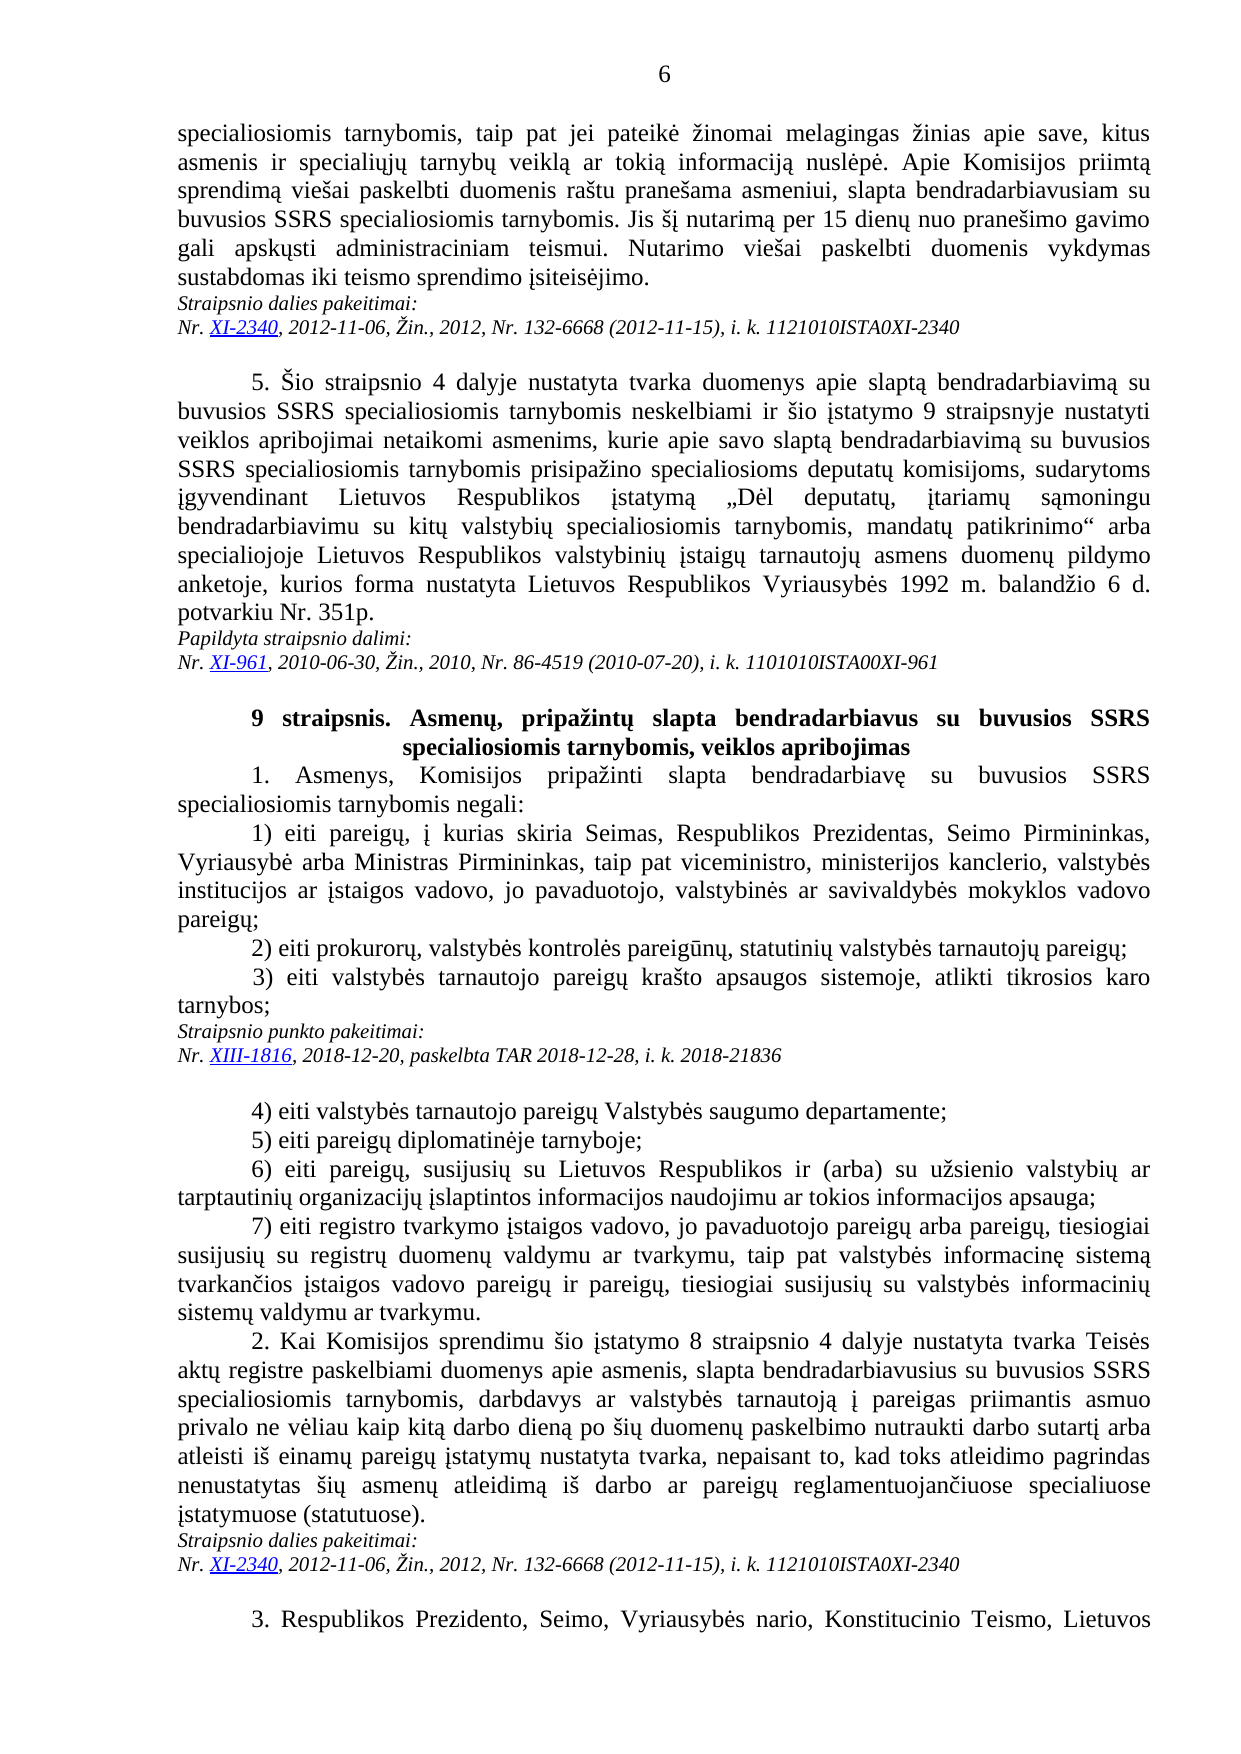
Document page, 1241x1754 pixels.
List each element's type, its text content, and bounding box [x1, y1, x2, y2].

text 5) eiti pareigų diplomatinėje tarnyboje; [177, 1125, 1152, 1154]
text 1. Asmenys, Komisijos pripažinti slapta bendradarbiavę su buvusios SSRS specialiosiomis tarnybomis negali: [177, 761, 1152, 818]
text 6) eiti pareigų, susijusių su Lietuvos Respublikos ir (arba) su užsienio valstybių ar tarptautinių organizacijų įslaptintos informacijos naudojimu ar tokios informacijos apsauga; [177, 1154, 1152, 1211]
text 7) eiti registro tvarkymo įstaigos vadovo, jo pavaduotojo pareigų arba pareigų, tiesiogiai susijusių su registrų duomenų valdymu ar tvarkymu, taip pat valstybės informacinę sistemą tvarkančios įstaigos vadovo pareigų ir pareigų, tiesiogiai susijusių su valstybės informacinių sistemų valdymu ar tvarkymu. [177, 1211, 1152, 1326]
text 1) eiti pareigų, į kurias skiria Seimas, Respublikos Prezidentas, Seimo Pirmininkas, Vyriausybė arba Ministras Pirmininkas, taip pat viceministro, ministerijos kanclerio, valstybės institucijos ar įstaigos vadovo, jo pavaduotojo, valstybinės ar savivaldybės mokyklos vadovo pareigų; [177, 818, 1152, 933]
text 9 straipsnis. Asmenų, pripažintų slapta bendradarbiavus su buvusios SSRS specialiosiomis tarnybomis, veiklos apribojimas [251, 703, 1152, 761]
text 4) eiti valstybės tarnautojo pareigų Valstybės saugumo departamente; [177, 1096, 1152, 1125]
text Papildyta straipsnio dalimi: [177, 626, 1152, 650]
text 2. Kai Komisijos sprendimu šio įstatymo 8 straipsnio 4 dalyje nustatyta tvarka Teisės aktų registre paskelbiami duomenys apie asmenis, slapta bendradarbiavusius su buvusios SSRS specialiosiomis tarnybomis, darbdavys ar valstybės tarnautoją į pareigas priimantis asmuo privalo ne vėliau kaip kitą darbo dieną po šių duomenų paskelbimo nutraukti darbo sutartį arba atleisti iš einamų pareigų įstatymų nustatyta tvarka, nepaisant to, kad toks atleidimo pagrindas nenustatytas šių asmenų atleidimą iš darbo ar pareigų reglamentuojančiuose specialiuose įstatymuose (statutuose). [177, 1326, 1152, 1527]
text Nr. XI-2340, 2012-11-06, Žin., 2012, Nr. 132-6668 (2012-11-15), i. k. 1121010ISTA0XI-2340 [177, 1552, 1152, 1576]
text 3) eiti valstybės tarnautojo pareigų krašto apsaugos sistemoje, atlikti tikrosios karo tarnybos; [177, 962, 1152, 1019]
text Straipsnio punkto pakeitimai: [177, 1019, 1152, 1043]
text Straipsnio dalies pakeitimai: [177, 291, 1152, 315]
text specialiosiomis tarnybomis, taip pat jei pateikė žinomai melagingas žinias apie save, kitus asmenis ir specialiųjų tarnybų veiklą ar tokią informaciją nuslėpė. Apie Komisijos priimtą sprendimą viešai paskelbti duomenis raštu pranešama asmeniui, slapta bendradarbiavusiam su buvusios SSRS specialiosiomis tarnybomis. Jis šį nutarimą per 15 dienų nuo pranešimo gavimo gali apskųsti administraciniam teismui. Nutarimo viešai paskelbti duomenis vykdymas sustabdomas iki teismo sprendimo įsiteisėjimo. [177, 118, 1152, 291]
text 2) eiti prokurorų, valstybės kontrolės pareigūnų, statutinių valstybės tarnautojų pareigų; [177, 933, 1152, 962]
text Straipsnio dalies pakeitimai: [177, 1527, 1152, 1552]
text 5. Šio straipsnio 4 dalyje nustatyta tvarka duomenys apie slaptą bendradarbiavimą su buvusios SSRS specialiosiomis tarnybomis neskelbiami ir šio įstatymo 9 straipsnyje nustatyti veiklos apribojimai netaikomi asmenims, kurie apie savo slaptą bendradarbiavimą su buvusios SSRS specialiosiomis tarnybomis prisipažino specialiosioms deputatų komisijoms, sudarytoms įgyvendinant Lietuvos Respublikos įstatymą „Dėl deputatų, įtariamų sąmoningu bendradarbiavimu su kitų valstybių specialiosiomis tarnybomis, mandatų patikrinimo“ arba specialiojoje Lietuvos Respublikos valstybinių įstaigų tarnautojų asmens duomenų pildymo anketoje, kurios forma nustatyta Lietuvos Respublikos Vyriausybės 1992 m. balandžio 6 d. potvarkiu Nr. 351p. [177, 367, 1152, 626]
text 3. Respublikos Prezidento, Seimo, Vyriausybės nario, Konstitucinio Teismo, Lietuvos [177, 1604, 1152, 1633]
text Nr. XI-2340, 2012-11-06, Žin., 2012, Nr. 132-6668 (2012-11-15), i. k. 1121010ISTA0XI-2340 [177, 315, 1152, 339]
text Nr. XI-961, 2010-06-30, Žin., 2010, Nr. 86-4519 (2010-07-20), i. k. 1101010ISTA00XI-961 [177, 650, 1152, 674]
text Nr. XIII-1816, 2018-12-20, paskelbta TAR 2018-12-28, i. k. 2018-21836 [177, 1043, 1152, 1067]
